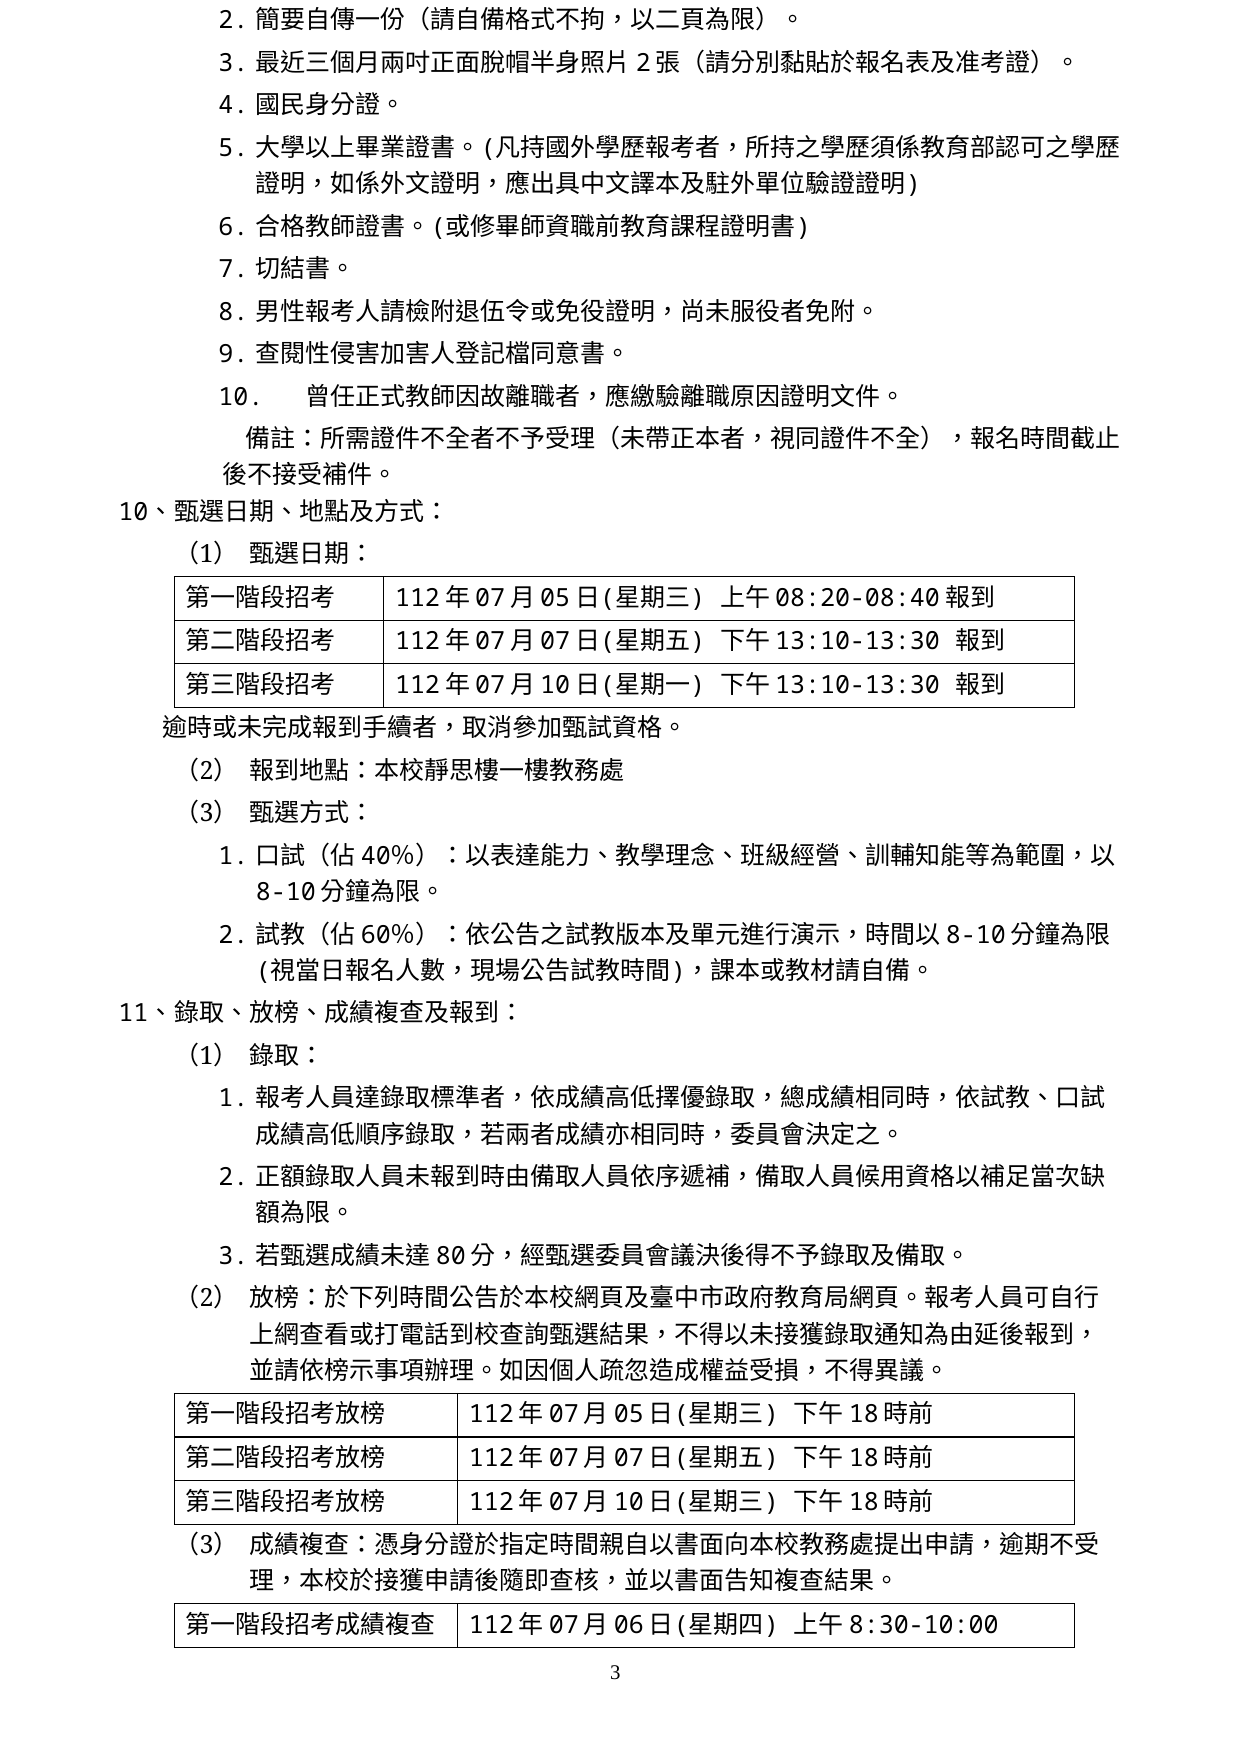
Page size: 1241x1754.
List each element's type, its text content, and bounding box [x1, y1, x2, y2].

list 查閱性侵害加害人登記檔同意書。 [218, 334, 1122, 370]
table_cell 第二階段招考 [175, 621, 383, 663]
text 逾時或未完成報到手續者，取消參加甄試資格。 [118, 708, 1122, 744]
table_header 112年07月06日(星期四) 上午8:30-10:00 [458, 1604, 1074, 1647]
list 大學以上畢業證書。(凡持國外學歷報考者，所持之學歷須係教育部認可之學歷證明，如係外文證明，應出具中文譯本及駐外單位驗證證明) [218, 127, 1122, 200]
table_cell 112年07月07日(星期五) 下午13:10-13:30 報到 [384, 621, 1074, 663]
list 若甄選成績未達80分，經甄選委員會議決後得不予錄取及備取。 [218, 1235, 1122, 1272]
list 放榜：於下列時間公告於本校網頁及臺中市政府教育局網頁。報考人員可自行上網查看或打電話到校查詢甄選結果，不得以未接獲錄取通知為由延後報到，並請依榜示事項辦理。如因個人疏忽造成權益受損，不得異議。 [174, 1278, 1122, 1387]
table_cell 112年07月10日(星期三) 下午18時前 [458, 1481, 1074, 1523]
text 備註：所需證件不全者不予受理（未帶正本者，視同證件不全），報名時間截止後不接受補件。 [156, 419, 1122, 491]
list 報到地點：本校靜思樓一樓教務處 [174, 750, 1122, 787]
table_cell 112年07月07日(星期五) 下午18時前 [458, 1438, 1074, 1480]
list 正額錄取人員未報到時由備取人員依序遞補，備取人員候用資格以補足當次缺額為限。 [218, 1157, 1122, 1229]
table_cell 112年07月10日(星期一) 下午13:10-13:30 報到 [384, 664, 1074, 707]
table_header 第一階段招考 [175, 577, 383, 620]
table_header 第一階段招考成績複查 [175, 1604, 457, 1647]
list 國民身分證。 [218, 85, 1122, 121]
list 男性報考人請檢附退伍令或免役證明，尚未服役者免附。 [218, 291, 1122, 327]
list 報考人員達錄取標準者，依成績高低擇優錄取，總成績相同時，依試教、口試成績高低順序錄取，若兩者成績亦相同時，委員會決定之。 [218, 1078, 1122, 1150]
list 切結書。 [218, 249, 1122, 285]
list 簡要自傳一份（請自備格式不拘，以二頁為限）。 [218, 0, 1122, 36]
table_cell 第三階段招考放榜 [175, 1481, 457, 1523]
list 甄選方式： [174, 793, 1122, 829]
list 合格教師證書。(或修畢師資職前教育課程證明書) [218, 206, 1122, 242]
list 曾任正式教師因故離職者，應繳驗離職原因證明文件。 [218, 376, 1122, 412]
table_header 112年07月05日(星期三) 下午18時前 [458, 1394, 1074, 1436]
table_cell 第三階段招考 [175, 664, 383, 707]
list 試教（佔60％）：依公告之試教版本及單元進行演示，時間以8-10分鐘為限(視當日報名人數，現場公告試教時間)，課本或教材請自備。 [218, 914, 1122, 987]
table_header 112年07月05日(星期三) 上午08:20-08:40報到 [384, 577, 1074, 620]
table_header 第一階段招考放榜 [175, 1394, 457, 1436]
list 甄選日期： [174, 534, 1122, 570]
list 最近三個月兩吋正面脫帽半身照片2張（請分別黏貼於報名表及准考證）。 [218, 42, 1122, 79]
list 甄選日期、地點及方式： [118, 491, 1122, 527]
list 錄取、放榜、成績複查及報到： [118, 993, 1122, 1029]
list 口試（佔40％）：以表達能力、教學理念、班級經營、訓輔知能等為範圍，以8-10分鐘為限。 [218, 835, 1122, 908]
list 成績複查：憑身分證於指定時間親自以書面向本校教務處提出申請，逾期不受理，本校於接獲申請後隨即查核，並以書面告知複查結果。 [174, 1524, 1122, 1597]
list 錄取： [174, 1035, 1122, 1072]
table_cell 第二階段招考放榜 [175, 1438, 457, 1480]
